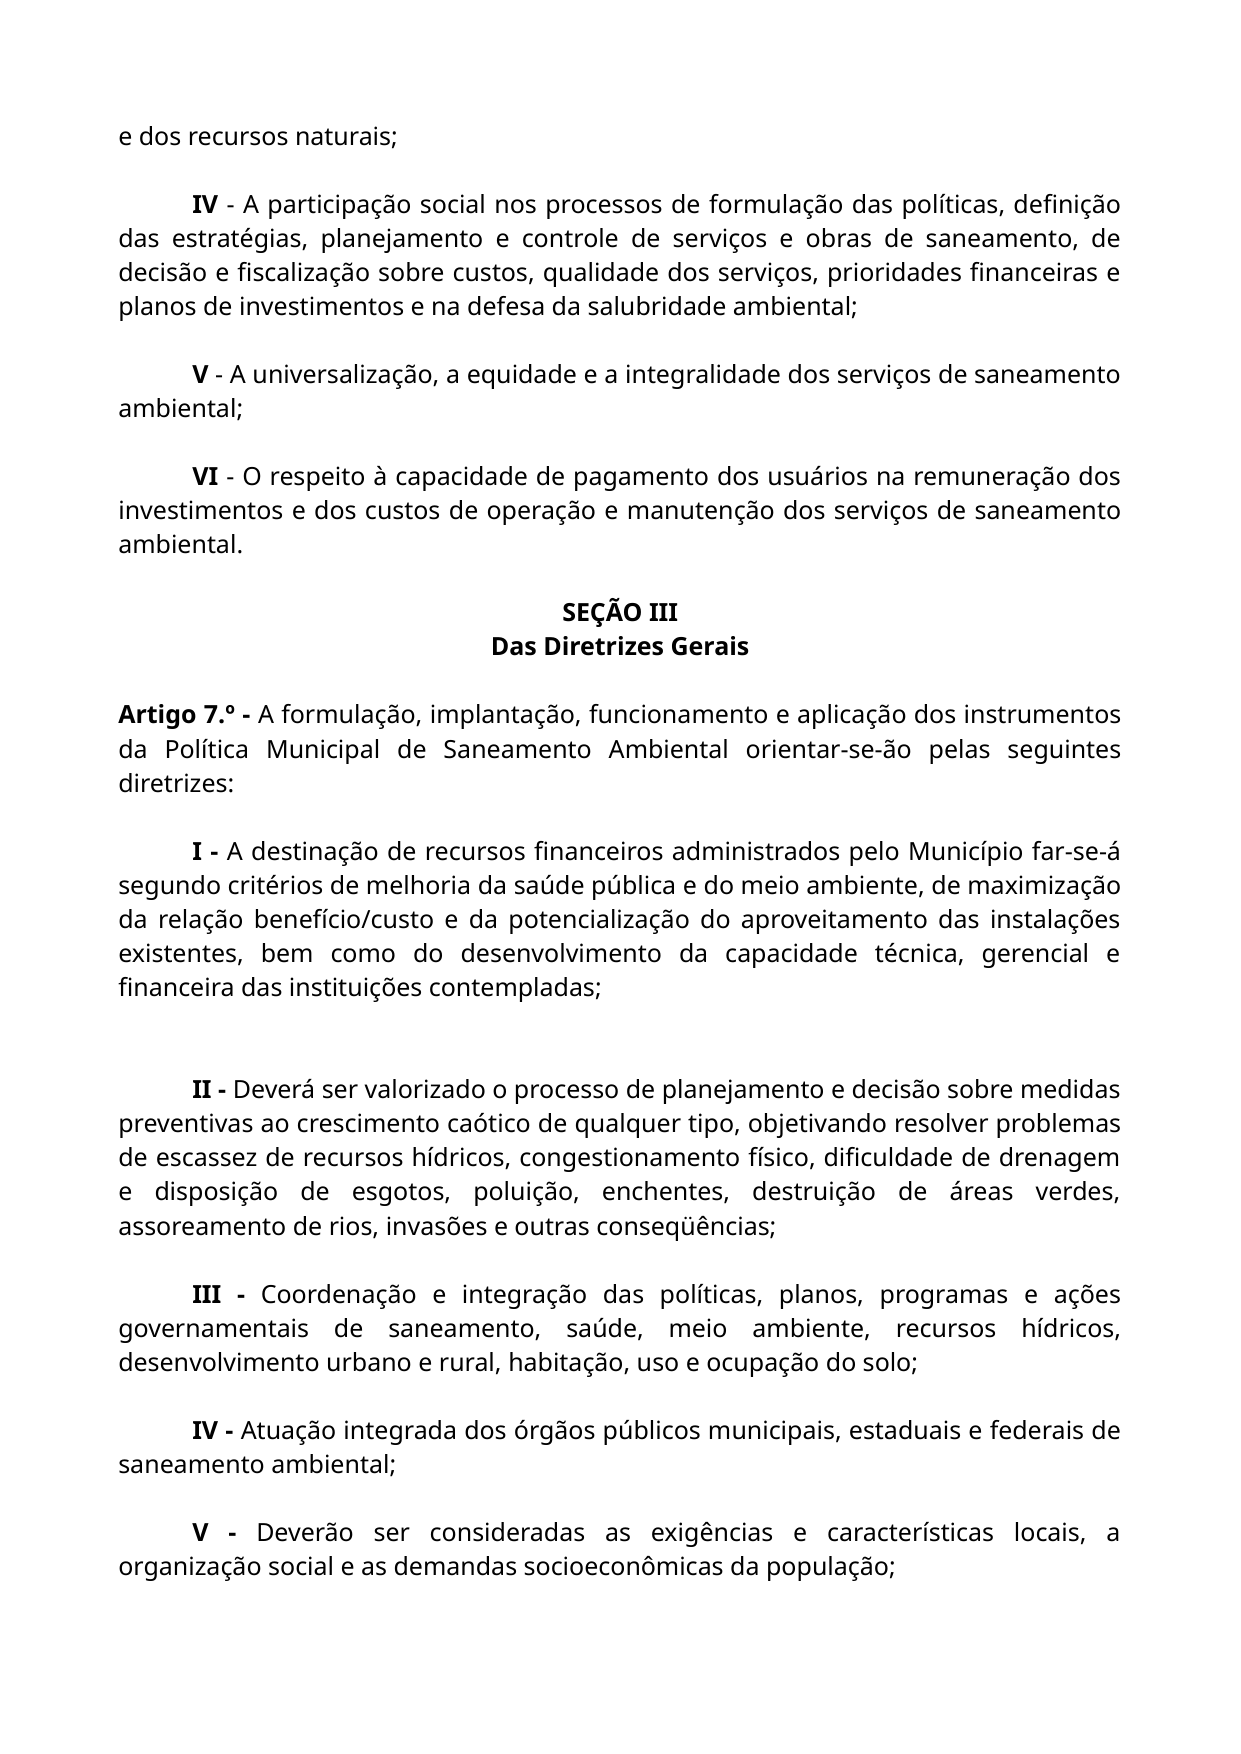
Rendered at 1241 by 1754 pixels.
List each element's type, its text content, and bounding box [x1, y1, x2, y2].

text I - A destinação de recursos financeiros administrados pelo Município far-se-á segundo critérios de melhoria da saúde pública e do meio ambiente, de maximização da relação benefício/custo e da potencialização do aproveitamento das instalações existentes, bem como do desenvolvimento da capacidade técnica, gerencial e financeira das instituições contempladas; [118, 833, 1122, 1004]
text II - Deverá ser valorizado o processo de planejamento e decisão sobre medidas preventivas ao crescimento caótico de qualquer tipo, objetivando resolver problemas de escassez de recursos hídricos, congestionamento físico, dificuldade de drenagem e disposição de esgotos, poluição, enchentes, destruição de áreas verdes, assoreamento de rios, invasões e outras conseqüências; [118, 1072, 1122, 1242]
text IV - A participação social nos processos de formulação das políticas, definição das estratégias, planejamento e controle de serviços e obras de saneamento, de decisão e fiscalização sobre custos, qualidade dos serviços, prioridades financeiras e planos de investimentos e na defesa da salubridade ambiental; [118, 186, 1122, 322]
text SEÇÃO III [118, 595, 1122, 629]
text e dos recursos naturais; [118, 118, 1122, 152]
text V - Deverão ser consideradas as exigências e características locais, a organização social e as demandas socioeconômicas da população; [118, 1515, 1122, 1583]
text Das Diretrizes Gerais [118, 629, 1122, 663]
text Artigo 7.º - A formulação, implantação, funcionamento e aplicação dos instrumentos da Política Municipal de Saneamento Ambiental orientar-se-ão pelas seguintes diretrizes: [118, 697, 1122, 799]
text III - Coordenação e integração das políticas, planos, programas e ações governamentais de saneamento, saúde, meio ambiente, recursos hídricos, desenvolvimento urbano e rural, habitação, uso e ocupação do solo; [118, 1276, 1122, 1378]
text IV - Atuação integrada dos órgãos públicos municipais, estaduais e federais de saneamento ambiental; [118, 1412, 1122, 1481]
text VI - O respeito à capacidade de pagamento dos usuários na remuneração dos investimentos e dos custos de operação e manutenção dos serviços de saneamento ambiental. [118, 459, 1122, 561]
text V - A universalização, a equidade e a integralidade dos serviços de saneamento ambiental; [118, 357, 1122, 425]
